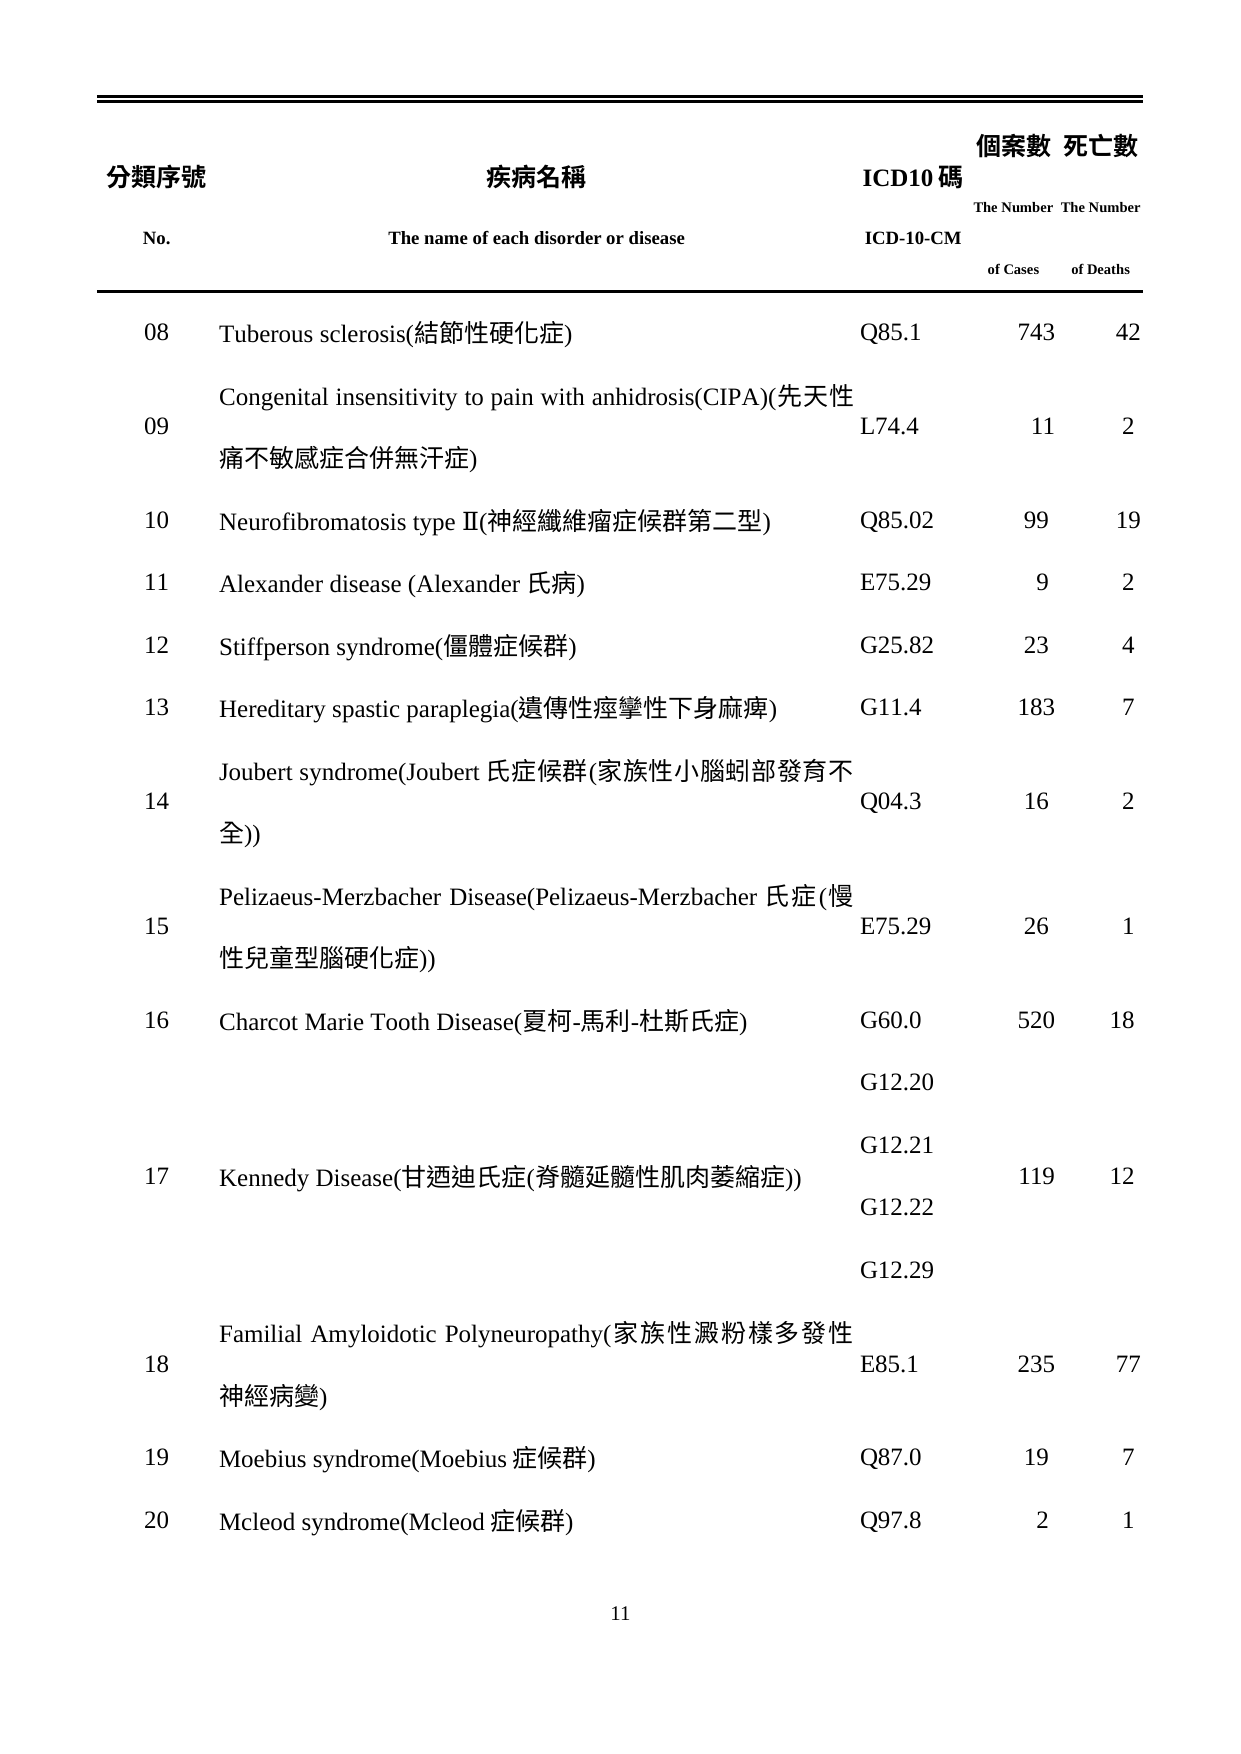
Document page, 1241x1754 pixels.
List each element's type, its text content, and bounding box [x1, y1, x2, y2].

table_cell 4 [1058, 603, 1143, 665]
table_cell L74.4 [857, 353, 969, 478]
table_cell 12 [97, 603, 216, 665]
table_cell 17 [97, 1040, 216, 1290]
table_cell 18 [97, 1290, 216, 1415]
table_cell 1 [1058, 1478, 1143, 1540]
table_cell 26 [969, 853, 1057, 978]
table_header 死亡數 The Number of Deaths [1058, 103, 1143, 290]
table_cell 20 [97, 1478, 216, 1540]
table_header ICD10碼 ICD-10-CM [857, 103, 969, 290]
table_cell 520 [969, 978, 1057, 1040]
table_cell 16 [97, 978, 216, 1040]
table_cell 19 [969, 1415, 1057, 1478]
table_cell Familial Amyloidotic Polyneuropathy(家族性澱粉樣多發性神經病變) [216, 1290, 857, 1415]
table_cell 7 [1058, 665, 1143, 728]
table_cell G11.4 [857, 665, 969, 728]
table_cell 42 [1058, 293, 1143, 353]
table_cell Charcot Marie Tooth Disease(夏柯-馬利-杜斯氏症) [216, 978, 857, 1040]
table_cell 10 [97, 478, 216, 540]
table_cell 08 [97, 293, 216, 353]
table_cell 99 [969, 478, 1057, 540]
table_cell 11 [969, 353, 1057, 478]
table_cell 183 [969, 665, 1057, 728]
table_cell 2 [1058, 353, 1143, 478]
table_cell Kennedy Disease(甘迺迪氏症(脊髓延髓性肌肉萎縮症)) [216, 1040, 857, 1290]
table_cell 11 [97, 540, 216, 603]
table_cell Q04.3 [857, 728, 969, 853]
table_cell Neurofibromatosis type Ⅱ(神經纖維瘤症候群第二型) [216, 478, 857, 540]
table_cell Joubert syndrome(Joubert氏症候群(家族性小腦蚓部發育不全)) [216, 728, 857, 853]
table_cell Mcleod syndrome(Mcleod症候群) [216, 1478, 857, 1540]
table_cell 9 [969, 540, 1057, 603]
table_cell 119 [969, 1040, 1057, 1290]
table_cell 7 [1058, 1415, 1143, 1478]
table_cell Moebius syndrome(Moebius症候群) [216, 1415, 857, 1478]
table_cell 2 [1058, 728, 1143, 853]
table_cell G12.20 G12.21 G12.22 G12.29 [857, 1040, 969, 1290]
table_header 疾病名稱 The name of each disorder or disease [216, 103, 857, 290]
table_cell 19 [97, 1415, 216, 1478]
table_cell Tuberous sclerosis(結節性硬化症) [216, 293, 857, 353]
table_cell E85.1 [857, 1290, 969, 1415]
table_cell Q85.02 [857, 478, 969, 540]
table_header 個案數 The Number of Cases [969, 103, 1057, 290]
table_cell G60.0 [857, 978, 969, 1040]
table_cell 14 [97, 728, 216, 853]
table_cell 09 [97, 353, 216, 478]
table_cell Q85.1 [857, 293, 969, 353]
table_cell Q87.0 [857, 1415, 969, 1478]
table_cell 13 [97, 665, 216, 728]
table_cell Stiffperson syndrome(僵體症候群) [216, 603, 857, 665]
table_cell 743 [969, 293, 1057, 353]
table_cell 1 [1058, 853, 1143, 978]
table_cell 77 [1058, 1290, 1143, 1415]
table_cell E75.29 [857, 540, 969, 603]
table_cell 19 [1058, 478, 1143, 540]
table_cell Congenital insensitivity to pain with anhidrosis(CIPA)(先天性痛不敏感症合併無汗症) [216, 353, 857, 478]
table_cell Q97.8 [857, 1478, 969, 1540]
table_cell E75.29 [857, 853, 969, 978]
table_cell 12 [1058, 1040, 1143, 1290]
table_cell Pelizaeus-Merzbacher Disease(Pelizaeus-Merzbacher氏症(慢性兒童型腦硬化症)) [216, 853, 857, 978]
table_header 分類序號 No. [97, 103, 216, 290]
table_cell 15 [97, 853, 216, 978]
table_cell 2 [969, 1478, 1057, 1540]
table_cell 23 [969, 603, 1057, 665]
table_cell Hereditary spastic paraplegia(遺傳性痙攣性下身麻痺) [216, 665, 857, 728]
table_cell 2 [1058, 540, 1143, 603]
table_cell 18 [1058, 978, 1143, 1040]
table_cell Alexander disease (Alexander 氏病) [216, 540, 857, 603]
table_cell 16 [969, 728, 1057, 853]
table_cell G25.82 [857, 603, 969, 665]
table_cell 235 [969, 1290, 1057, 1415]
